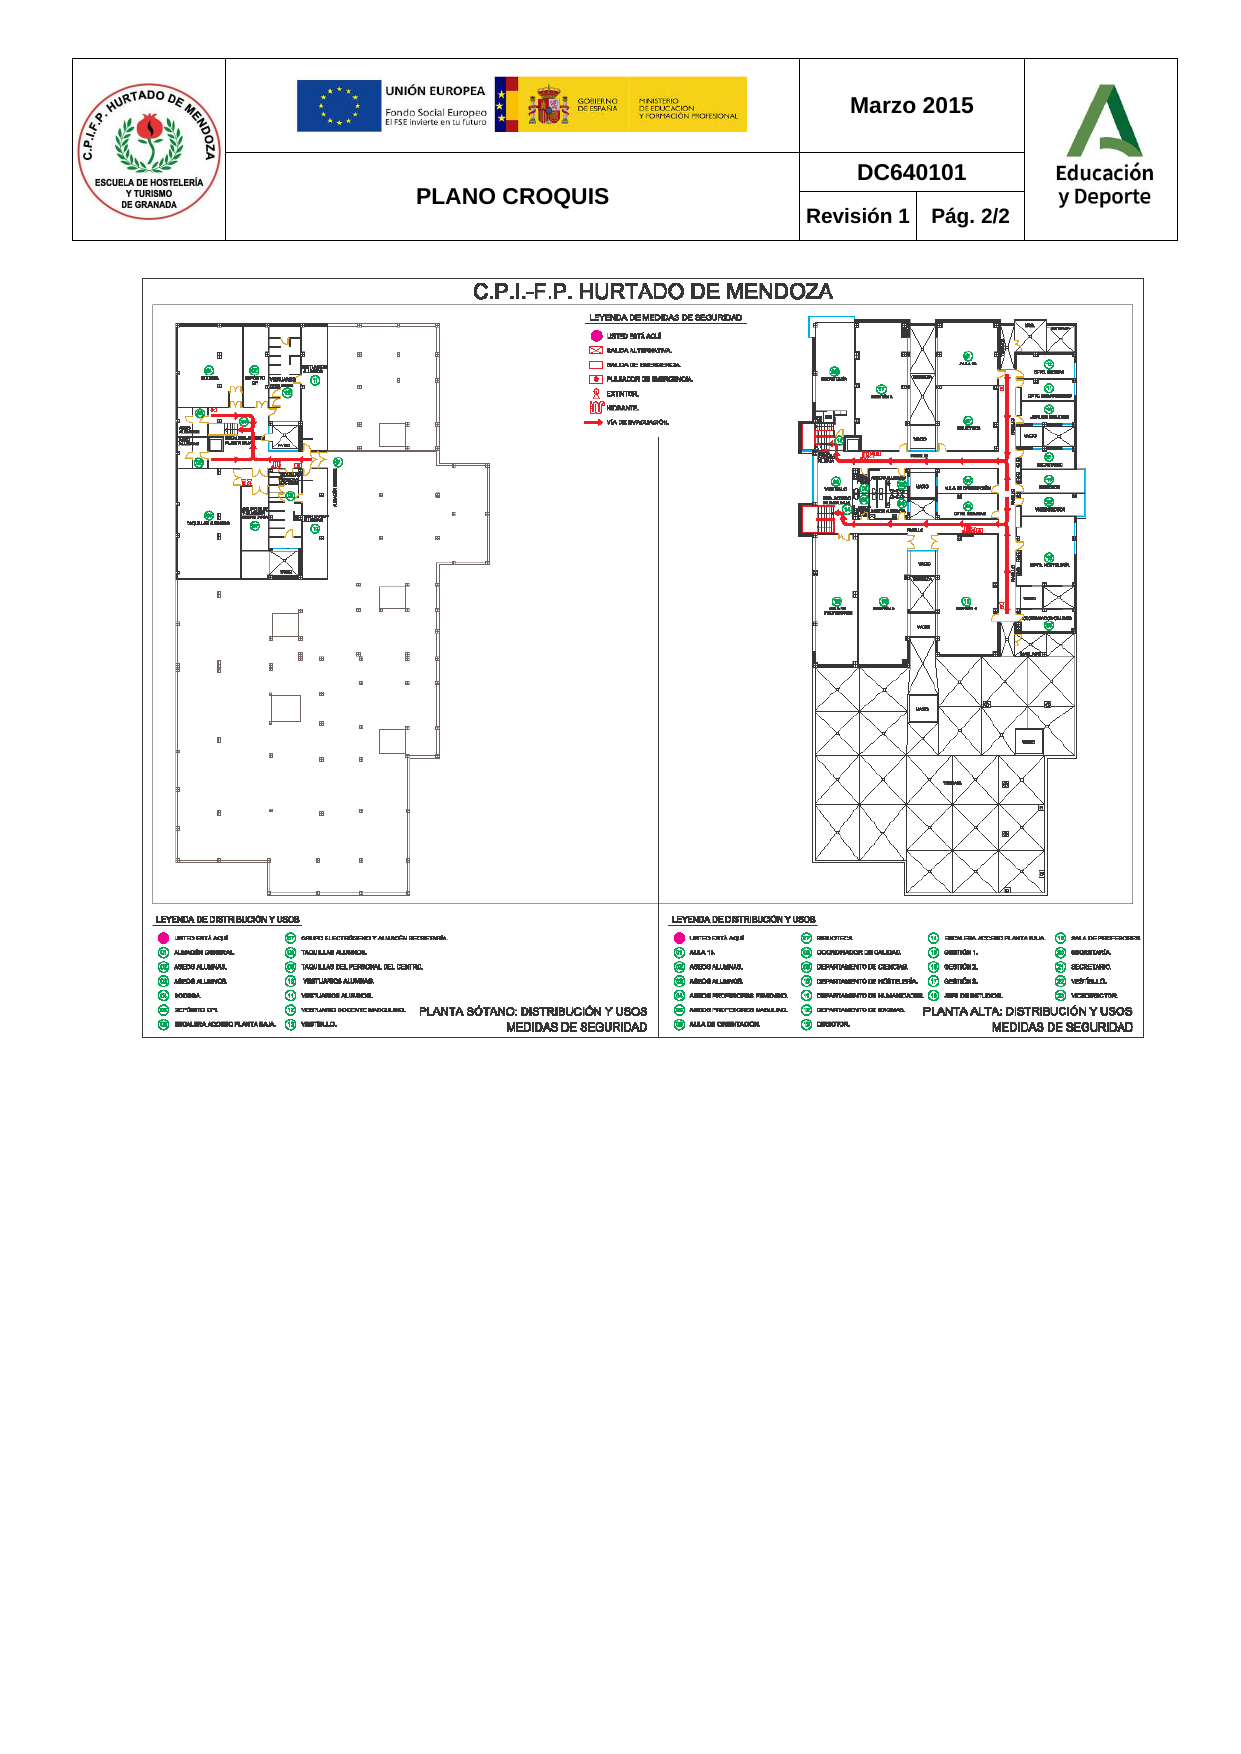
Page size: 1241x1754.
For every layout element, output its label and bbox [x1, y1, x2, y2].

picture [76, 83, 222, 221]
picture [1052, 82, 1156, 208]
picture [293, 76, 747, 132]
